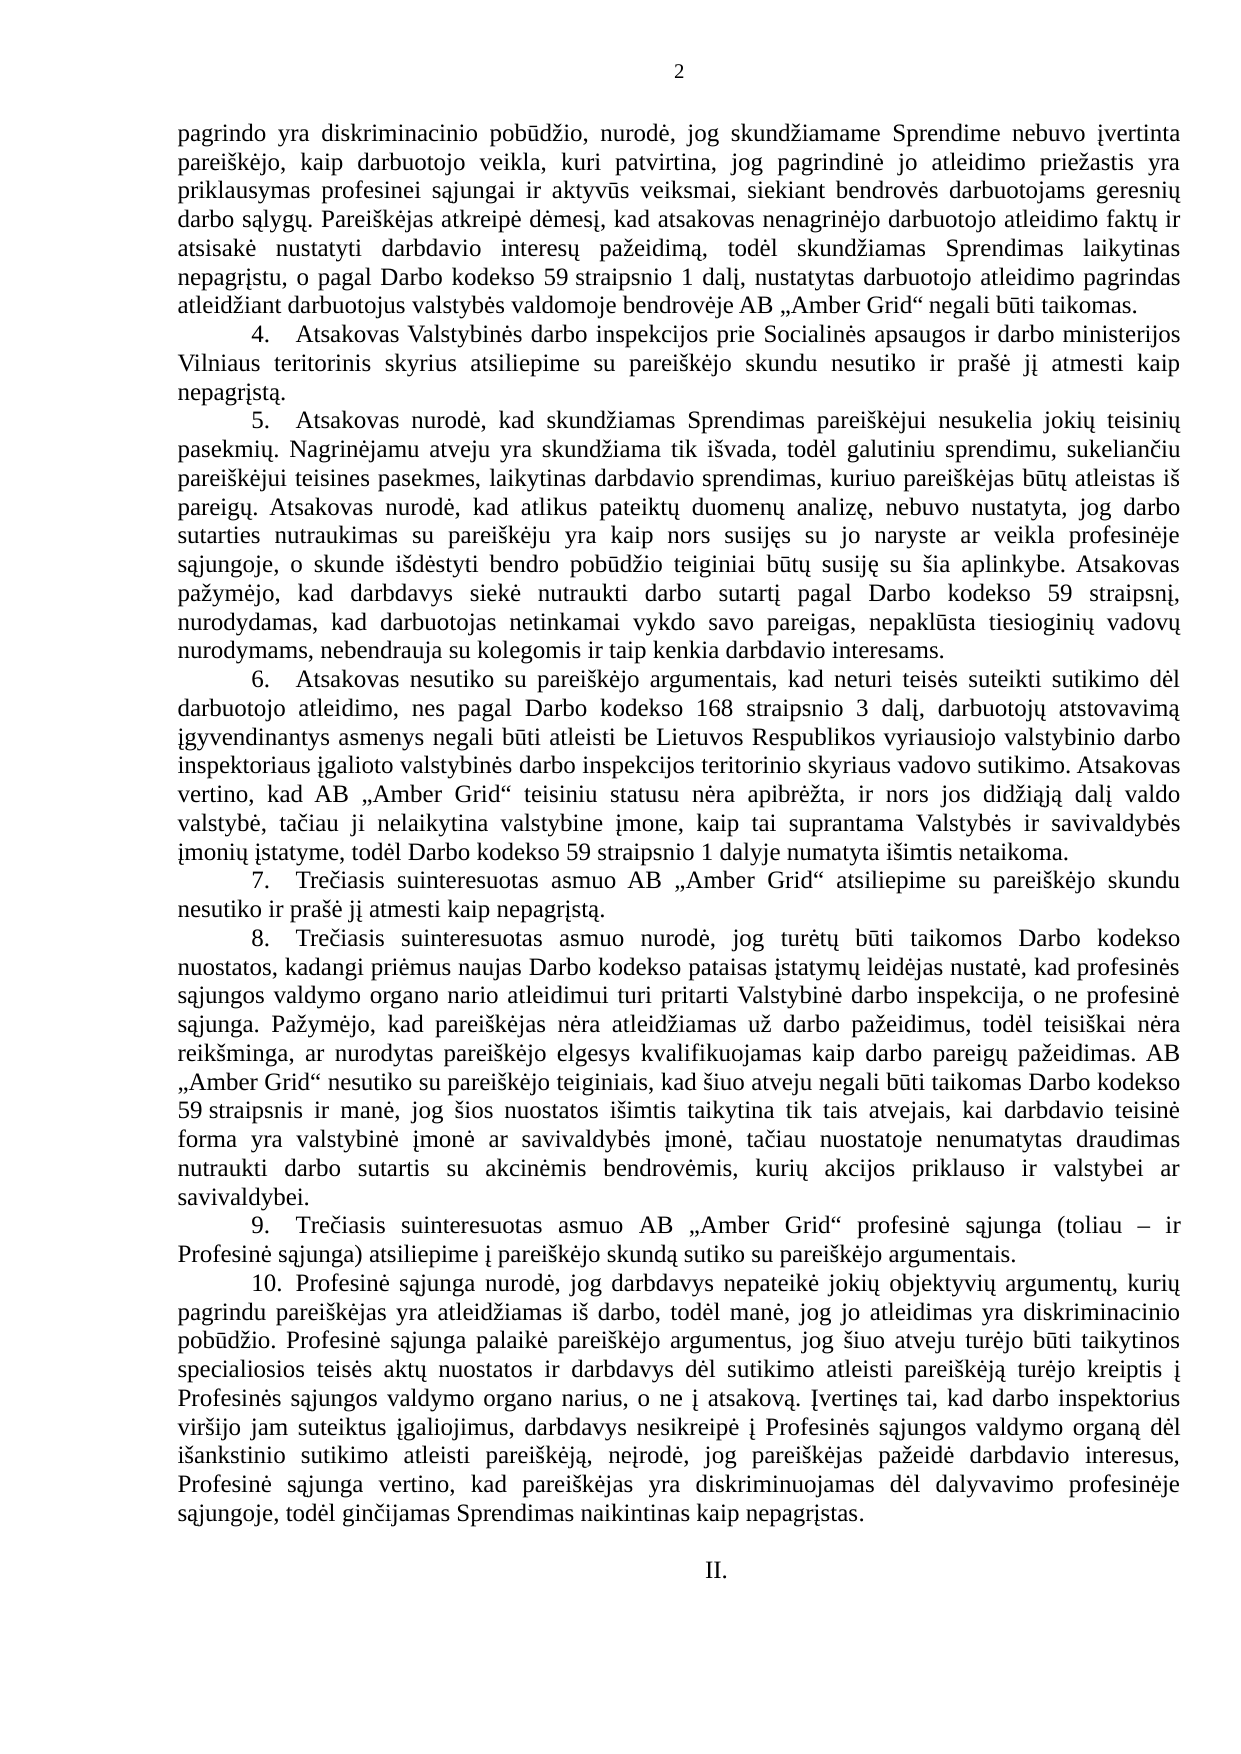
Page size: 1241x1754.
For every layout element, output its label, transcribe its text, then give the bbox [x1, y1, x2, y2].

text 5. Atsakovas nurodė, kad skundžiamas Sprendimas pareiškėjui nesukelia jokių teisinių pasekmių. Nagrinėjamu atveju yra skundžiama tik išvada, todėl galutiniu sprendimu, sukeliančiu pareiškėjui teisines pasekmes, laikytinas darbdavio sprendimas, kuriuo pareiškėjas būtų atleistas iš pareigų. Atsakovas nurodė, kad atlikus pateiktų duomenų analizę, nebuvo nustatyta, jog darbo sutarties nutraukimas su pareiškėju yra kaip nors susijęs su jo naryste ar veikla profesinėje sąjungoje, o skunde išdėstyti bendro pobūdžio teiginiai būtų susiję su šia aplinkybe. Atsakovas pažymėjo, kad darbdavys siekė nutraukti darbo sutartį pagal Darbo kodekso 59 straipsnį, nurodydamas, kad darbuotojas netinkamai vykdo savo pareigas, nepaklūsta tiesioginių vadovų nurodymams, nebendrauja su kolegomis ir taip kenkia darbdavio interesams. [177, 406, 1181, 664]
text II. [177, 1556, 1181, 1584]
text 6. Atsakovas nesutiko su pareiškėjo argumentais, kad neturi teisės suteikti sutikimo dėl darbuotojo atleidimo, nes pagal Darbo kodekso 168 straipsnio 3 dalį, darbuotojų atstovavimą įgyvendinantys asmenys negali būti atleisti be Lietuvos Respublikos vyriausiojo valstybinio darbo inspektoriaus įgalioto valstybinės darbo inspekcijos teritorinio skyriaus vadovo sutikimo. Atsakovas vertino, kad AB „Amber Grid“ teisiniu statusu nėra apibrėžta, ir nors jos didžiąją dalį valdo valstybė, tačiau ji nelaikytina valstybine įmone, kaip tai suprantama Valstybės ir savivaldybės įmonių įstatyme, todėl Darbo kodekso 59 straipsnio 1 dalyje numatyta išimtis netaikoma. [177, 664, 1181, 866]
text 4. Atsakovas Valstybinės darbo inspekcijos prie Socialinės apsaugos ir darbo ministerijos Vilniaus teritorinis skyrius atsiliepime su pareiškėjo skundu nesutiko ir prašė jį atmesti kaip nepagrįstą. [177, 319, 1181, 406]
text 10. Profesinė sąjunga nurodė, jog darbdavys nepateikė jokių objektyvių argumentų, kurių pagrindu pareiškėjas yra atleidžiamas iš darbo, todėl manė, jog jo atleidimas yra diskriminacinio pobūdžio. Profesinė sąjunga palaikė pareiškėjo argumentus, jog šiuo atveju turėjo būti taikytinos specialiosios teisės aktų nuostatos ir darbdavys dėl sutikimo atleisti pareiškėją turėjo kreiptis į Profesinės sąjungos valdymo organo narius, o ne į atsakovą. Įvertinęs tai, kad darbo inspektorius viršijo jam suteiktus įgaliojimus, darbdavys nesikreipė į Profesinės sąjungos valdymo organą dėl išankstinio sutikimo atleisti pareiškėją, neįrodė, jog pareiškėjas pažeidė darbdavio interesus, Profesinė sąjunga vertino, kad pareiškėjas yra diskriminuojamas dėl dalyvavimo profesinėje sąjungoje, todėl ginčijamas Sprendimas naikintinas kaip nepagrįstas. [177, 1268, 1181, 1527]
text 8. Trečiasis suinteresuotas asmuo nurodė, jog turėtų būti taikomos Darbo kodekso nuostatos, kadangi priėmus naujas Darbo kodekso pataisas įstatymų leidėjas nustatė, kad profesinės sąjungos valdymo organo nario atleidimui turi pritarti Valstybinė darbo inspekcija, o ne profesinė sąjunga. Pažymėjo, kad pareiškėjas nėra atleidžiamas už darbo pažeidimus, todėl teisiškai nėra reikšminga, ar nurodytas pareiškėjo elgesys kvalifikuojamas kaip darbo pareigų pažeidimas. AB „Amber Grid“ nesutiko su pareiškėjo teiginiais, kad šiuo atveju negali būti taikomas Darbo kodekso 59 straipsnis ir manė, jog šios nuostatos išimtis taikytina tik tais atvejais, kai darbdavio teisinė forma yra valstybinė įmonė ar savivaldybės įmonė, tačiau nuostatoje nenumatytas draudimas nutraukti darbo sutartis su akcinėmis bendrovėmis, kurių akcijos priklauso ir valstybei ar savivaldybei. [177, 923, 1181, 1211]
text 9. Trečiasis suinteresuotas asmuo AB „Amber Grid“ profesinė sąjunga (toliau – ir Profesinė sąjunga) atsiliepime į pareiškėjo skundą sutiko su pareiškėjo argumentais. [177, 1211, 1181, 1268]
text pagrindo yra diskriminacinio pobūdžio, nurodė, jog skundžiamame Sprendime nebuvo įvertinta pareiškėjo, kaip darbuotojo veikla, kuri patvirtina, jog pagrindinė jo atleidimo priežastis yra priklausymas profesinei sąjungai ir aktyvūs veiksmai, siekiant bendrovės darbuotojams geresnių darbo sąlygų. Pareiškėjas atkreipė dėmesį, kad atsakovas nenagrinėjo darbuotojo atleidimo faktų ir atsisakė nustatyti darbdavio interesų pažeidimą, todėl skundžiamas Sprendimas laikytinas nepagrįstu, o pagal Darbo kodekso 59 straipsnio 1 dalį, nustatytas darbuotojo atleidimo pagrindas atleidžiant darbuotojus valstybės valdomoje bendrovėje AB „Amber Grid“ negali būti taikomas. [177, 118, 1181, 319]
text 7. Trečiasis suinteresuotas asmuo AB „Amber Grid“ atsiliepime su pareiškėjo skundu nesutiko ir prašė jį atmesti kaip nepagrįstą. [177, 866, 1181, 923]
